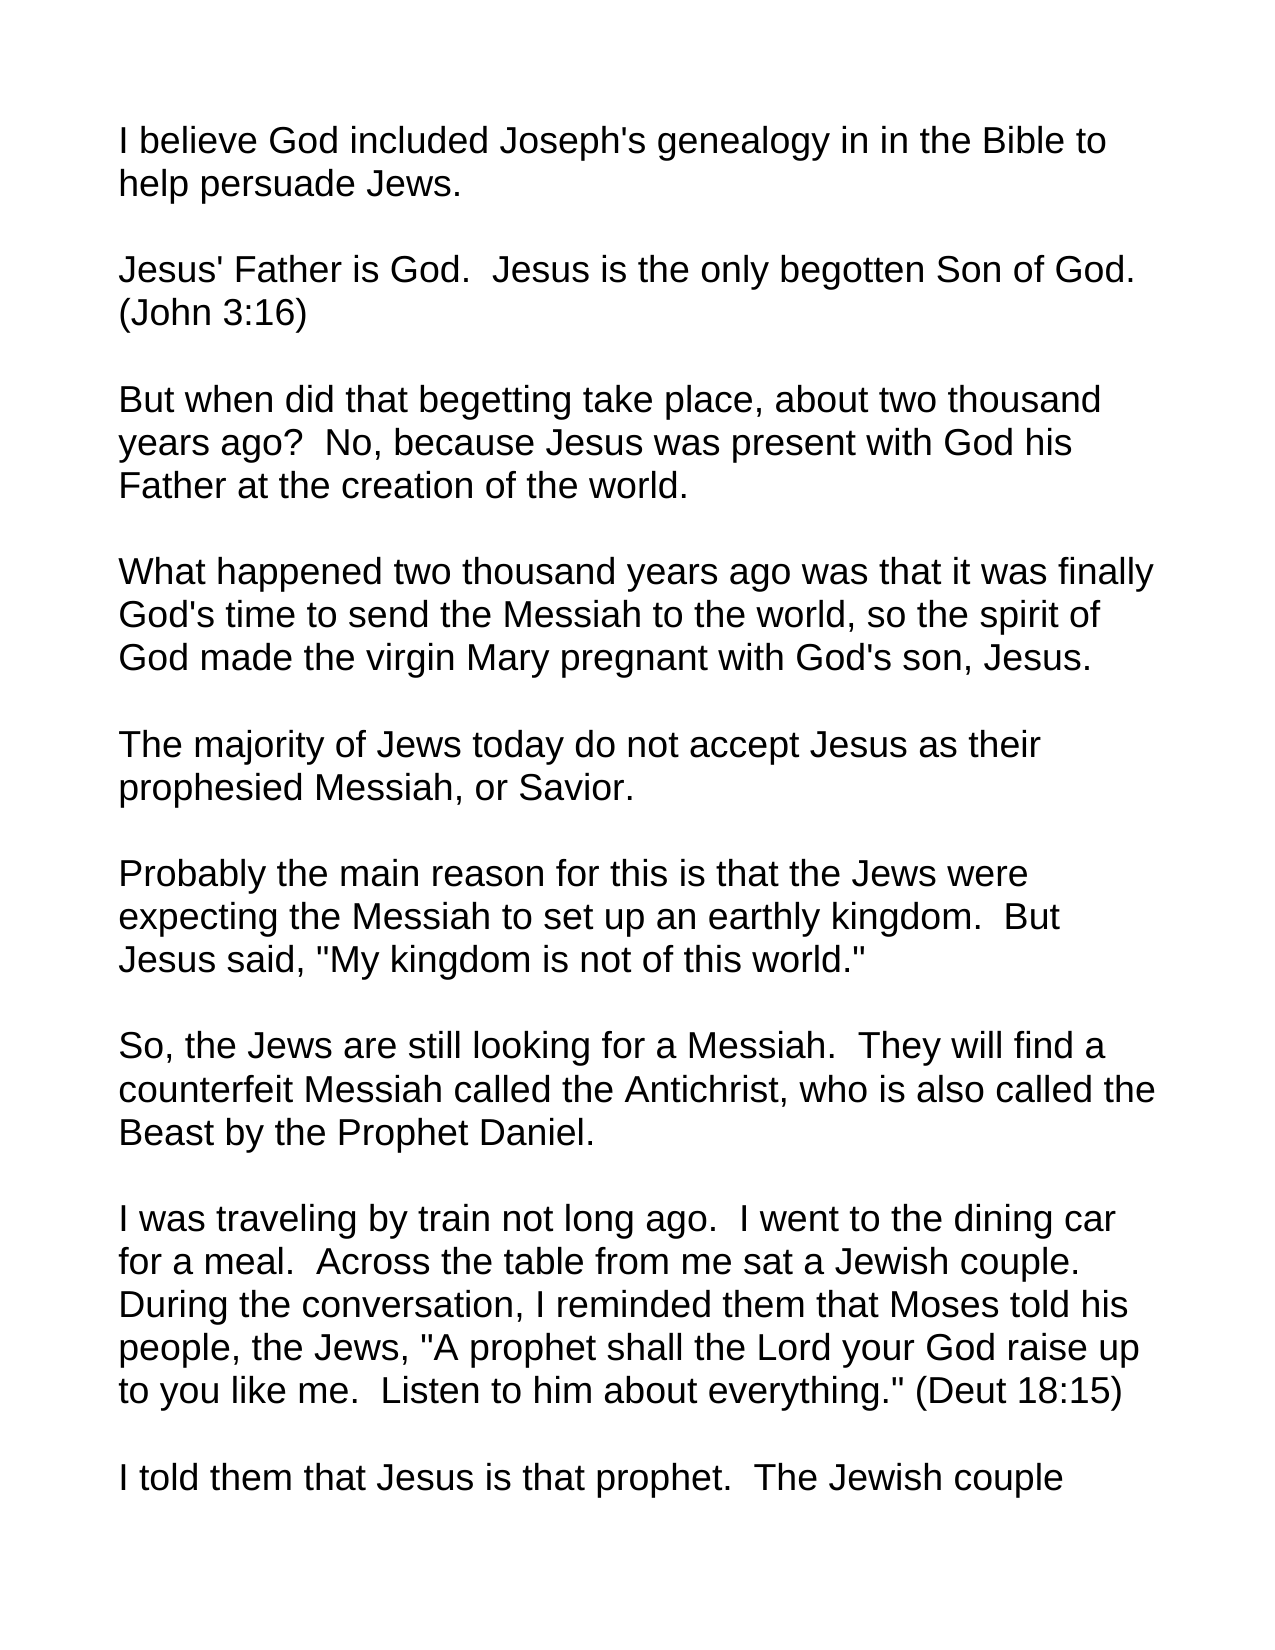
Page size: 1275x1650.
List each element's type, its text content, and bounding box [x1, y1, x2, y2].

text But when did that begetting take place, about two thousand years ago? No, because Jesus was present with God his Father at the creation of the world. [118, 377, 1157, 506]
text So, the Jews are still looking for a Messiah. They will find a counterfeit Messiah called the Antichrist, who is also called the Beast by the Prophet Daniel. [118, 1024, 1157, 1153]
text Probably the main reason for this is that the Jews were expecting the Messiah to set up an earthly kingdom. But Jesus said, "My kingdom is not of this world." [118, 851, 1157, 981]
text Jesus' Father is God. Jesus is the only begotten Son of God. (John 3:16) [118, 247, 1157, 334]
text The majority of Jews today do not accept Jesus as their prophesied Messiah, or Savior. [118, 722, 1157, 808]
text What happened two thousand years ago was that it was finally God's time to send the Messiah to the world, so the spirit of God made the virgin Mary pregnant with God's son, Jesus. [118, 549, 1157, 679]
text I was traveling by train not long ago. I went to the dining car for a meal. Across the table from me sat a Jewish couple. During the conversation, I reminded them that Moses told his people, the Jews, "A prophet shall the Lord your God raise up to you like me. Listen to him about everything." (Deut 18:15) [118, 1196, 1157, 1412]
text I believe God included Joseph's genealogy in in the Bible to help persuade Jews. [118, 118, 1157, 204]
text I told them that Jesus is that prophet. The Jewish couple [118, 1455, 1157, 1498]
